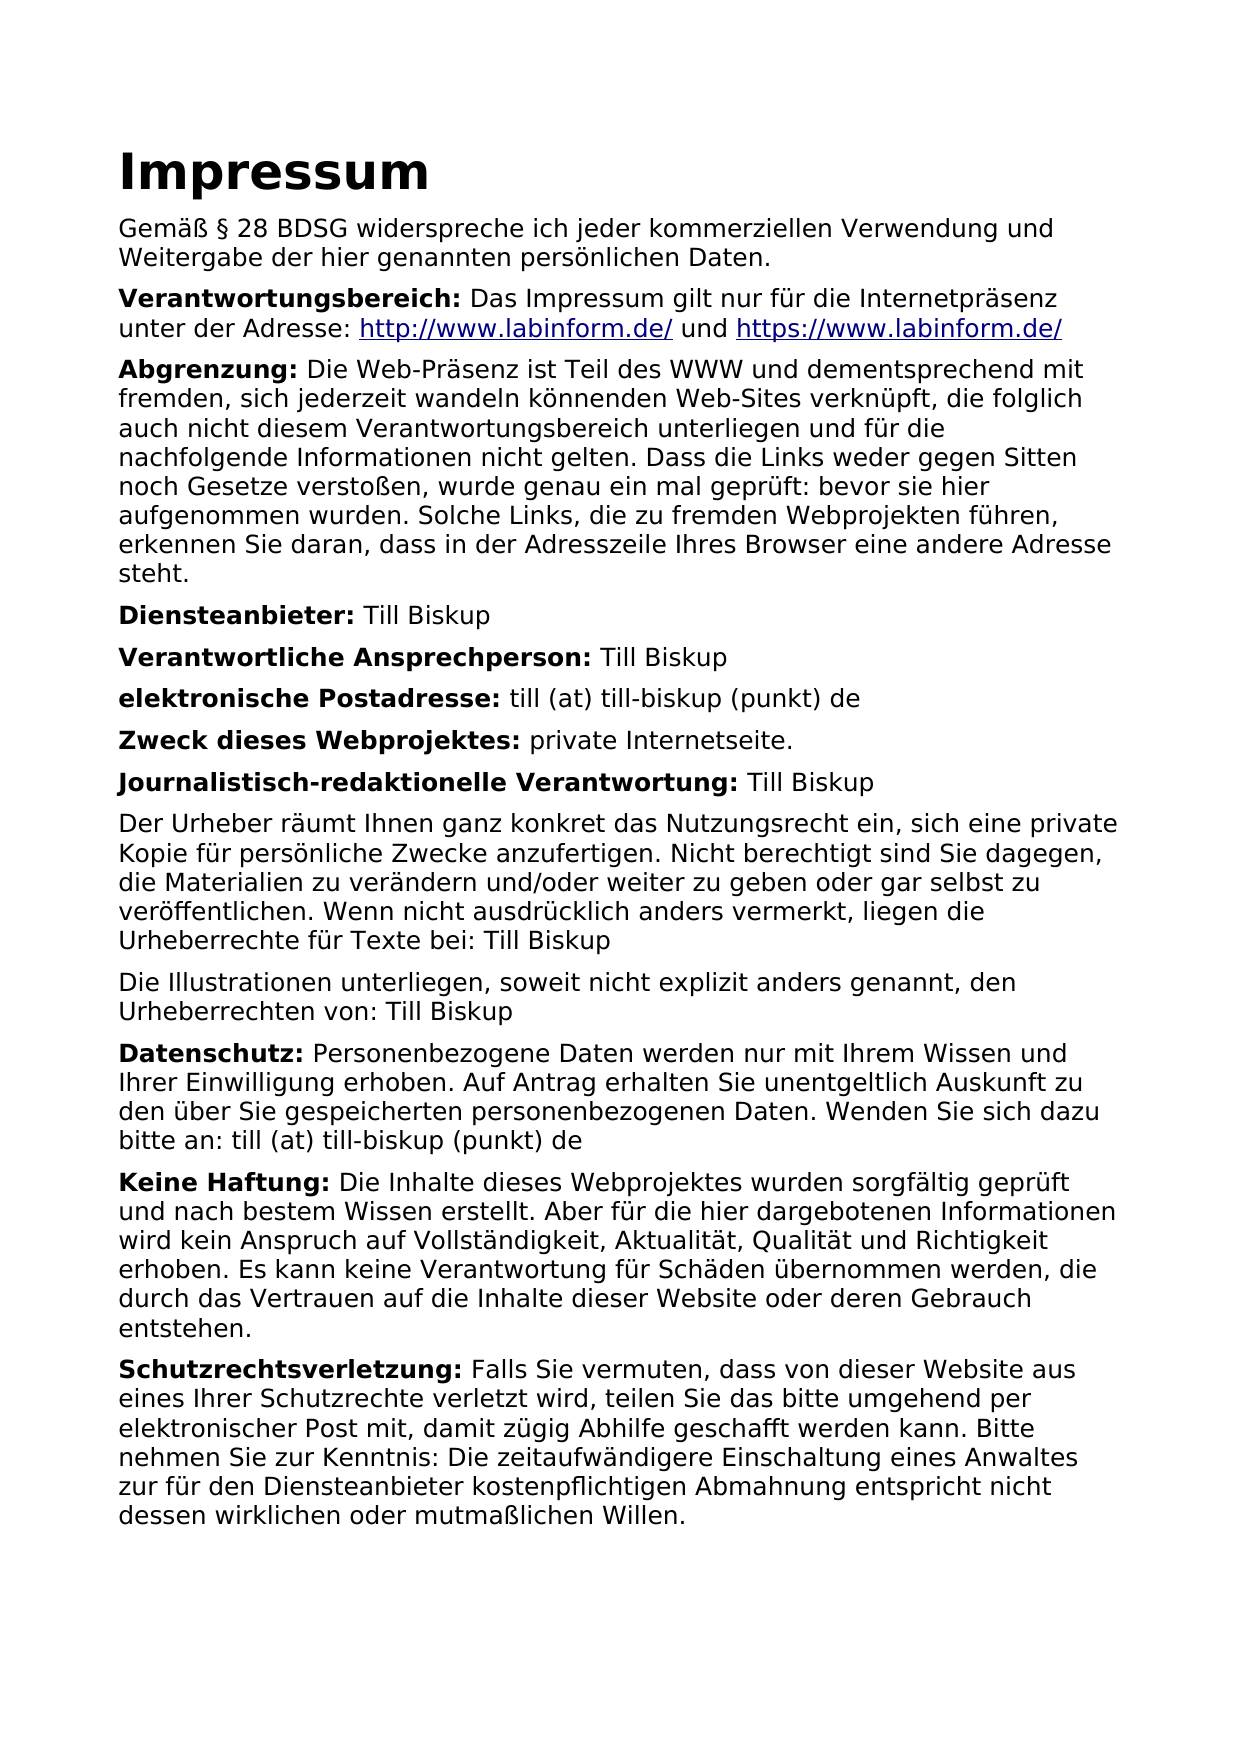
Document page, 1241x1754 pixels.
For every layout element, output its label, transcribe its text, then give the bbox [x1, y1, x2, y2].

text Die Illustrationen unterliegen, soweit nicht explizit anders genannt, den Urheberrechten von: Till Biskup [118, 968, 1122, 1026]
text Verantwortliche Ansprechperson: Till Biskup [118, 643, 1122, 672]
text Der Urheber räumt Ihnen ganz konkret das Nutzungsrecht ein, sich eine private Kopie für persönliche Zwecke anzufertigen. Nicht berechtigt sind Sie dagegen, die Materialien zu verändern und/oder weiter zu geben oder gar selbst zu veröffentlichen. Wenn nicht ausdrücklich anders vermerkt, liegen die Urheberrechte für Texte bei: Till Biskup [118, 810, 1122, 956]
text Journalistisch-redaktionelle Verantwortung: Till Biskup [118, 768, 1122, 797]
text Datenschutz: Personenbezogene Daten werden nur mit Ihrem Wissen und Ihrer Einwilligung erhoben. Auf Antrag erhalten Sie unentgeltlich Auskunft zu den über Sie gespeicherten personenbezogenen Daten. Wenden Sie sich dazu bitte an: till (at) till-biskup (punkt) de [118, 1039, 1122, 1156]
text Diensteanbieter: Till Biskup [118, 601, 1122, 631]
text Abgrenzung: Die Web-Präsenz ist Teil des WWW und dementsprechend mit fremden, sich jederzeit wandeln könnenden Web-Sites verknüpft, die folglich auch nicht diesem Verantwortungsbereich unterliegen und für die nachfolgende Informationen nicht gelten. Dass die Links weder gegen Sitten noch Gesetze verstoßen, wurde genau ein mal geprüft: bevor sie hier aufgenommen wurden. Solche Links, die zu fremden Webprojekten führen, erkennen Sie daran, dass in der Adresszeile Ihres Browser eine andere Adresse steht. [118, 356, 1122, 589]
subtitle Impressum [118, 143, 1122, 201]
text Gemäß § 28 BDSG widerspreche ich jeder kommerziellen Verwendung und Weitergabe der hier genannten persönlichen Daten. [118, 214, 1122, 272]
text Schutzrechtsverletzung: Falls Sie vermuten, dass von dieser Website aus eines Ihrer Schutzrechte verletzt wird, teilen Sie das bitte umgehend per elektronischer Post mit, damit zügig Abhilfe geschafft werden kann. Bitte nehmen Sie zur Kenntnis: Die zeitaufwändigere Einschaltung eines Anwaltes zur für den Diensteanbieter kostenpflichtigen Abmahnung entspricht nicht dessen wirklichen oder mutmaßlichen Willen. [118, 1356, 1122, 1531]
text elektronische Postadresse: till (at) till-biskup (punkt) de [118, 685, 1122, 714]
text Verantwortungsbereich: Das Impressum gilt nur für die Internetpräsenz unter der Adresse: http://www.labinform.de/ und https://www.labinform.de/ [118, 285, 1122, 343]
text Zweck dieses Webprojektes: private Internetseite. [118, 726, 1122, 756]
text Keine Haftung: Die Inhalte dieses Webprojektes wurden sorgfältig geprüft und nach bestem Wissen erstellt. Aber für die hier dargebotenen Informationen wird kein Anspruch auf Vollständigkeit, Aktualität, Qualität und Richtigkeit erhoben. Es kann keine Verantwortung für Schäden übernommen werden, die durch das Vertrauen auf die Inhalte dieser Website oder deren Gebrauch entstehen. [118, 1168, 1122, 1343]
